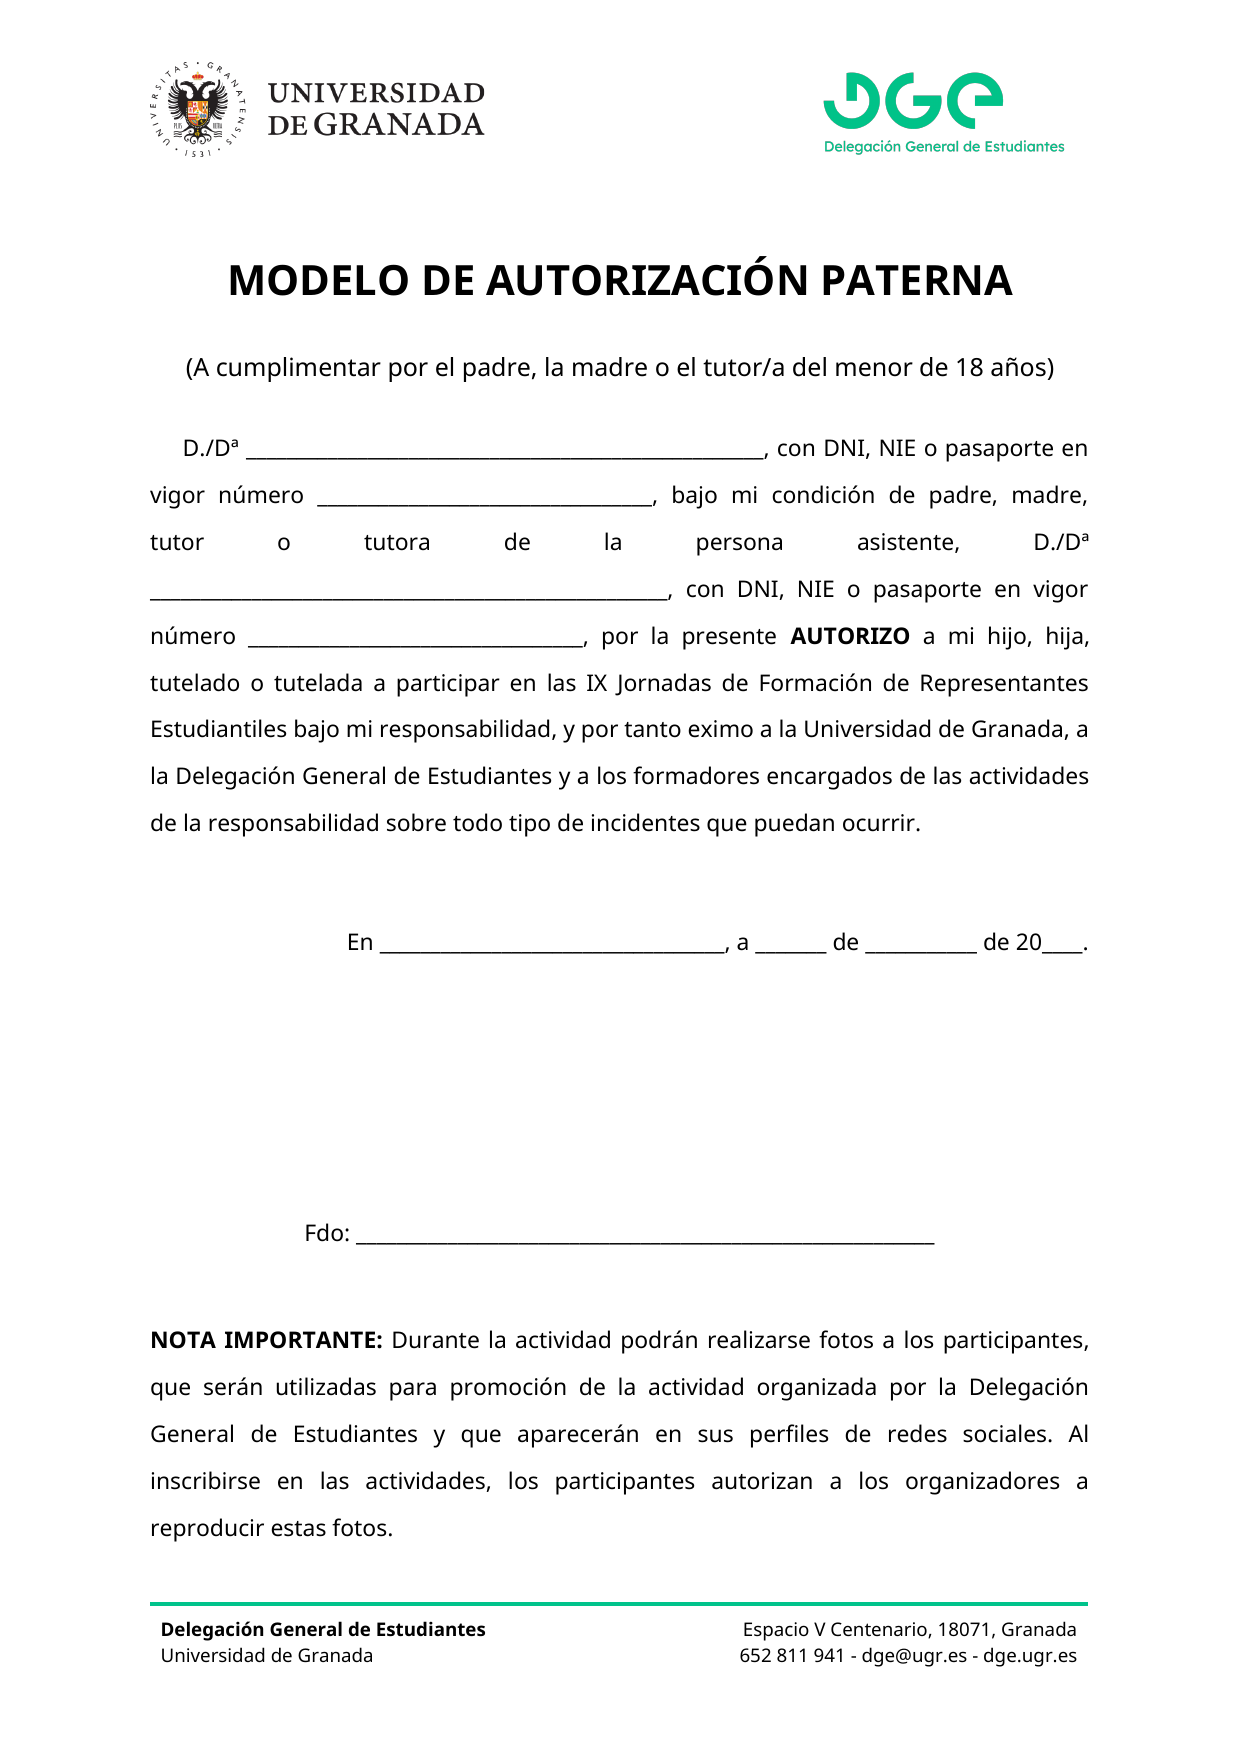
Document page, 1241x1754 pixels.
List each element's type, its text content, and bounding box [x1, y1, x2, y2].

text Fdo: _________________________________________________________ [150, 1216, 1090, 1248]
text D./Dª ___________________________________________________, con DNI, NIE o pasaporte en vigor número _________________________________, bajo mi condición de padre, madre, tutor o tutora de la persona asistente, D./Dª ___________________________________________________, con DNI, NIE o pasaporte en vigor número _________________________________, por la presente AUTORIZO a mi hijo, hija, tutelado o tutelada a participar en las IX Jornadas de Formación de Representantes Estudiantiles bajo mi responsabilidad, y por tanto eximo a la Universidad de Granada, a la Delegación General de Estudiantes y a los formadores encargados de las actividades de la responsabilidad sobre todo tipo de incidentes que puedan ocurrir. [150, 432, 1090, 838]
title MODELO DE AUTORIZACIÓN PATERNA [150, 251, 1090, 308]
picture [150, 62, 485, 157]
subtitle (A cumplimentar por el padre, la madre o el tutor/a del menor de 18 años) [150, 349, 1090, 384]
text En __________________________________, a _______ de ___________ de 20____. [150, 926, 1090, 957]
text NOTA IMPORTANTE: Durante la actividad podrán realizarse fotos a los participantes, que serán utilizadas para promoción de la actividad organizada por la Delegación General de Estudiantes y que aparecerán en sus perfiles de redes sociales. Al inscribirse en las actividades, los participantes autorizan a los organizadores a reproducir estas fotos. [150, 1324, 1090, 1543]
picture [792, 46, 1091, 174]
